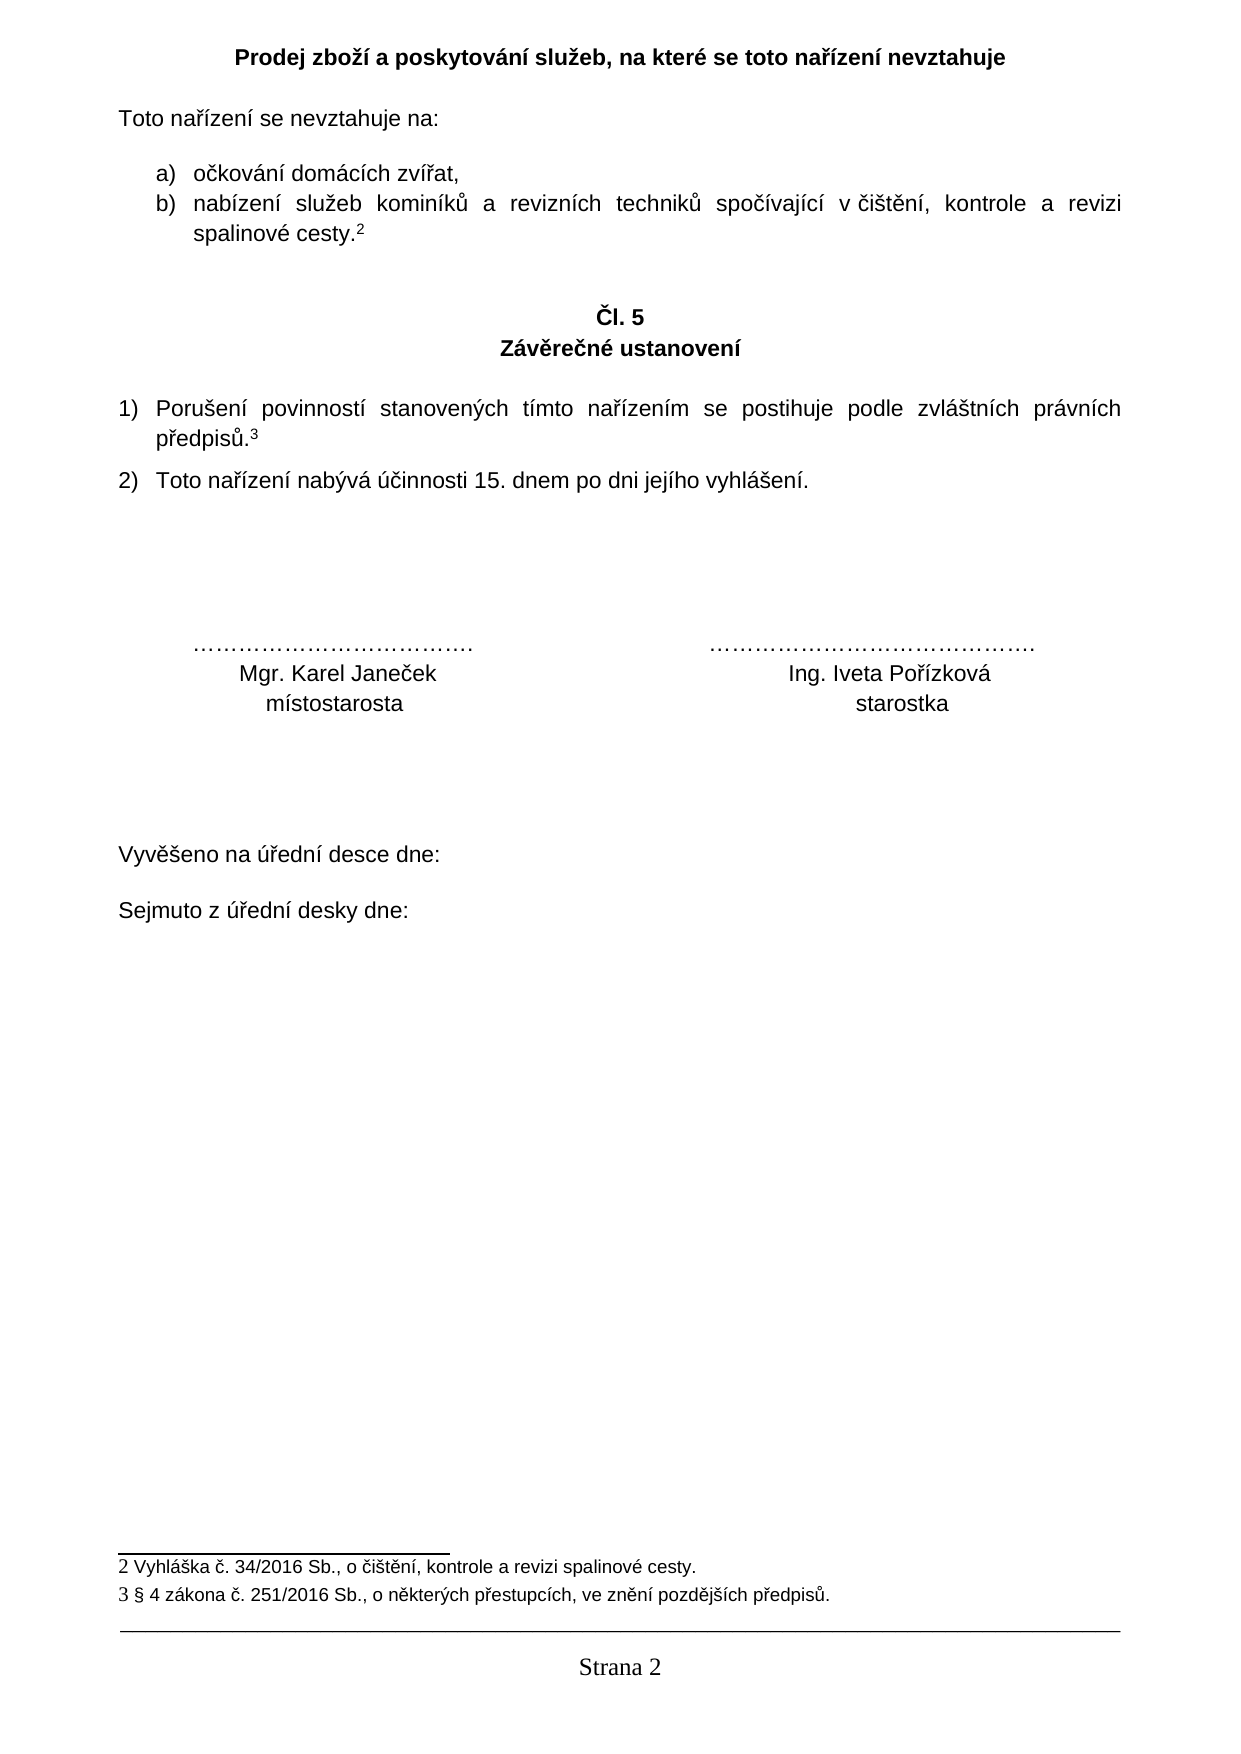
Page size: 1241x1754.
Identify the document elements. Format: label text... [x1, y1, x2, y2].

text Toto nařízení se nevztahuje na: [118, 105, 1122, 131]
text místostarosta starostka [192, 690, 1122, 717]
list Toto nařízení nabývá účinnosti 15. dnem po dni jejího vyhlášení. [118, 467, 1122, 493]
text Závěrečné ustanovení [118, 334, 1122, 361]
text Mgr. Karel Janeček Ing. Iveta Pořízková [118, 660, 1122, 686]
list Vyhláška č. 34/2016 Sb., o čištění, kontrole a revizi spalinové cesty. [118, 1554, 1122, 1578]
text ………………………………. ……………………………………. [118, 630, 1122, 656]
text Sejmuto z úřední desky dne: [118, 897, 1122, 923]
text Vyvěšeno na úřední desce dne: [118, 841, 1122, 868]
text Čl. 5 [118, 304, 1122, 331]
list nabízení služeb kominíků a revizních techniků spočívající v čištění, kontrole a revizi spalinové cesty. [156, 190, 1122, 247]
list očkování domácích zvířat, [156, 160, 1122, 186]
text Prodej zboží a poskytování služeb, na které se toto nařízení nevztahuje [118, 44, 1122, 71]
list Porušení povinností stanovených tímto nařízením se postihuje podle zvláštních právních předpisů. [118, 395, 1122, 451]
list § 4 zákona č. 251/2016 Sb., o některých přestupcích, ve znění pozdějších předpisů. [118, 1582, 1122, 1606]
